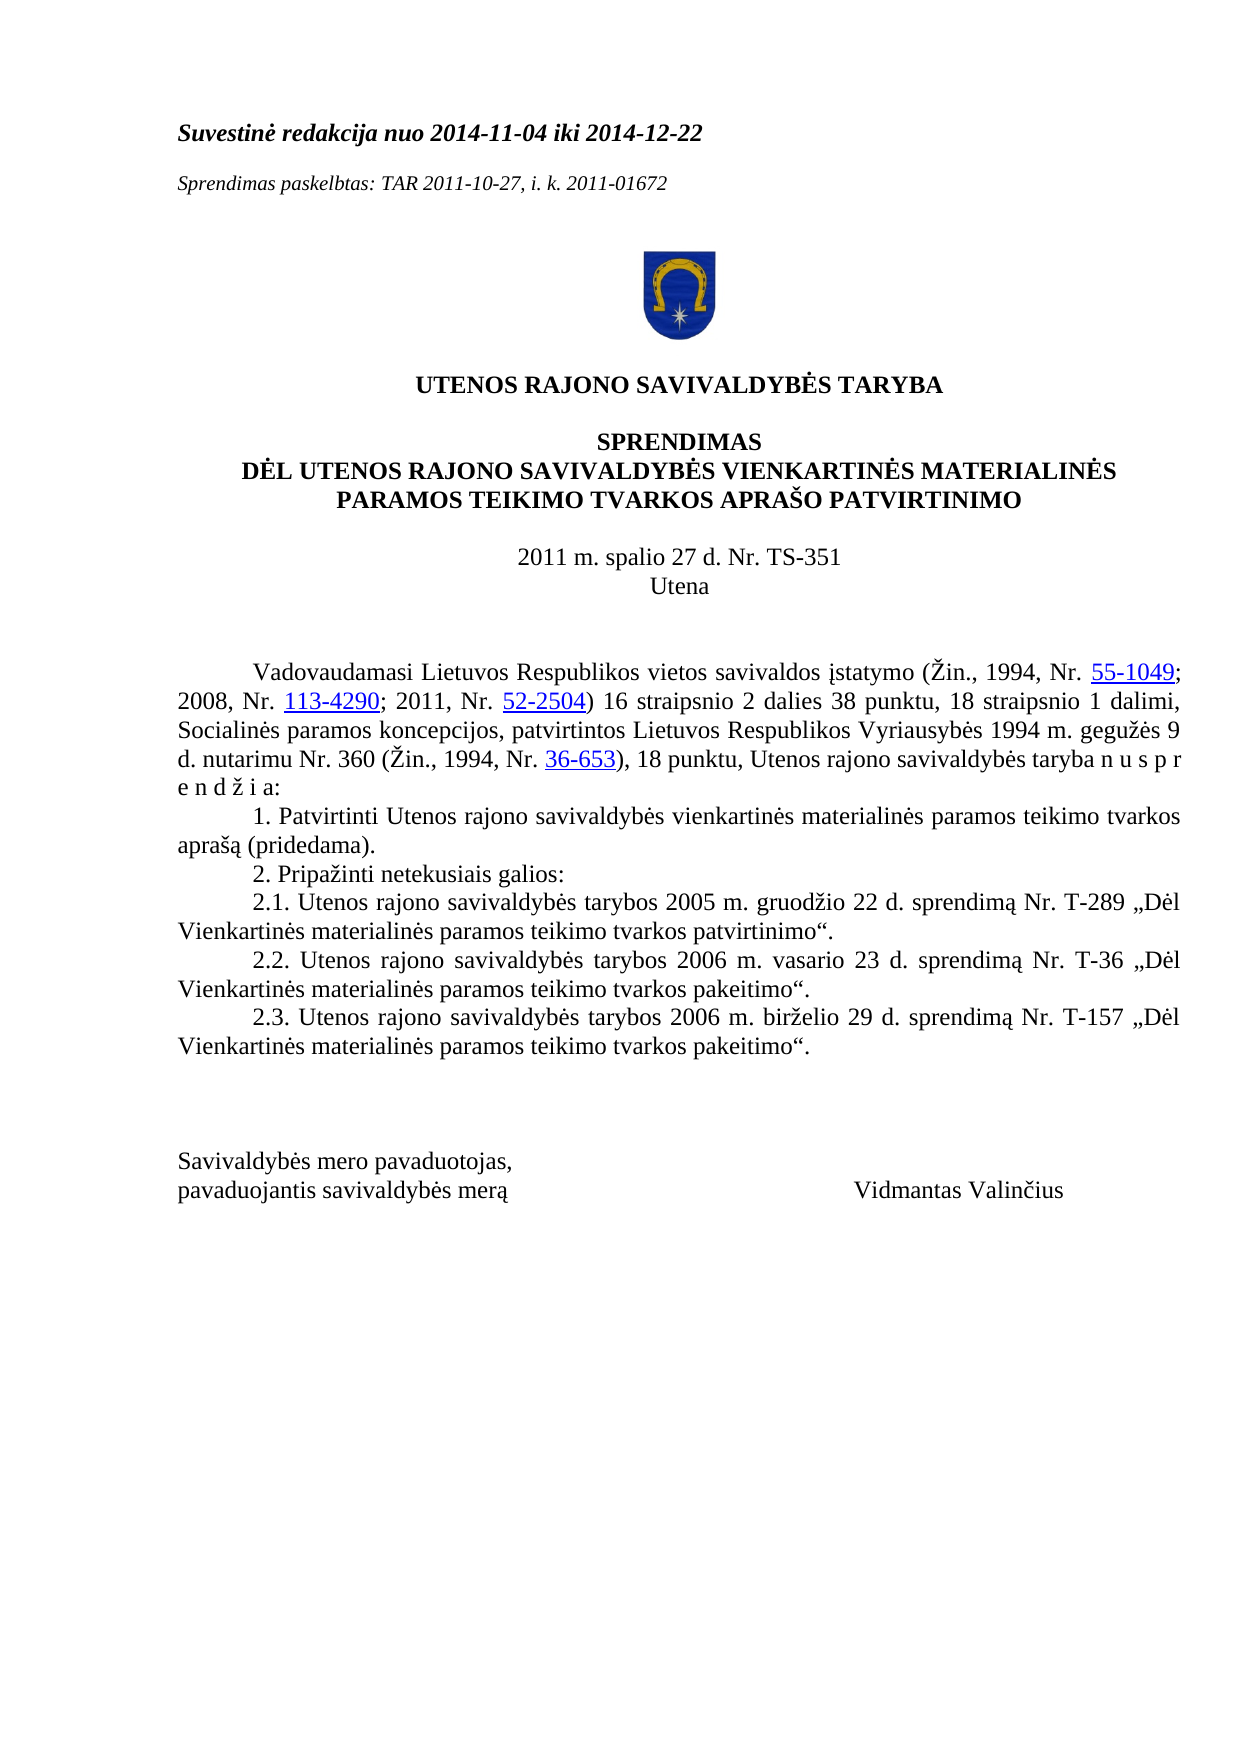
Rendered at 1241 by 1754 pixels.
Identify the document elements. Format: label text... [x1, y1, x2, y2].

text DĖL UTENOS RAJONO SAVIVALDYBĖS VIENKARTINĖS MATERIALINĖS PARAMOS TEIKIMO TVARKOS APRAŠO PATVIRTINIMO [177, 456, 1181, 514]
text 2.1. Utenos rajono savivaldybės tarybos 2005 m. gruodžio 22 d. sprendimą Nr. T-289 „Dėl Vienkartinės materialinės paramos teikimo tvarkos patvirtinimo“. [177, 887, 1181, 945]
text Sprendimas paskelbtas: TAR 2011-10-27, i. k. 2011-01672 [177, 171, 1181, 195]
text 2.3. Utenos rajono savivaldybės tarybos 2006 m. birželio 29 d. sprendimą Nr. T-157 „Dėl Vienkartinės materialinės paramos teikimo tvarkos pakeitimo“. [177, 1002, 1181, 1060]
text 2.2. Utenos rajono savivaldybės tarybos 2006 m. vasario 23 d. sprendimą Nr. T-36 „Dėl Vienkartinės materialinės paramos teikimo tvarkos pakeitimo“. [177, 945, 1181, 1002]
text 2011 m. spalio 27 d. Nr. TS-351 [177, 542, 1181, 571]
text SPRENDIMAS [177, 427, 1181, 456]
text Suvestinė redakcija nuo 2014-11-04 iki 2014-12-22 [177, 118, 1181, 147]
text Utena [177, 571, 1181, 600]
text pavaduojantis savivaldybės merą Vidmantas Valinčius [177, 1175, 1181, 1204]
text 2. Pripažinti netekusiais galios: [177, 859, 1181, 887]
text 1. Patvirtinti Utenos rajono savivaldybės vienkartinės materialinės paramos teikimo tvarkos aprašą (pridedama). [177, 801, 1181, 859]
text Vadovaudamasi Lietuvos Respublikos vietos savivaldos įstatymo (Žin., 1994, Nr. 55-1049; 2008, Nr. 113-4290; 2011, Nr. 52-2504) 16 straipsnio 2 dalies 38 punktu, 18 straipsnio 1 dalimi, Socialinės paramos koncepcijos, patvirtintos Lietuvos Respublikos Vyriausybės 1994 m. gegužės 9 d. nutarimu Nr. 360 (Žin., 1994, Nr. 36-653), 18 punktu, Utenos rajono savivaldybės taryba n u s p r e n d ž i a: [177, 657, 1181, 801]
text UTENOS RAJONO SAVIVALDYBĖS TARYBA [177, 370, 1181, 399]
text Savivaldybės mero pavaduotojas, [177, 1146, 1181, 1175]
